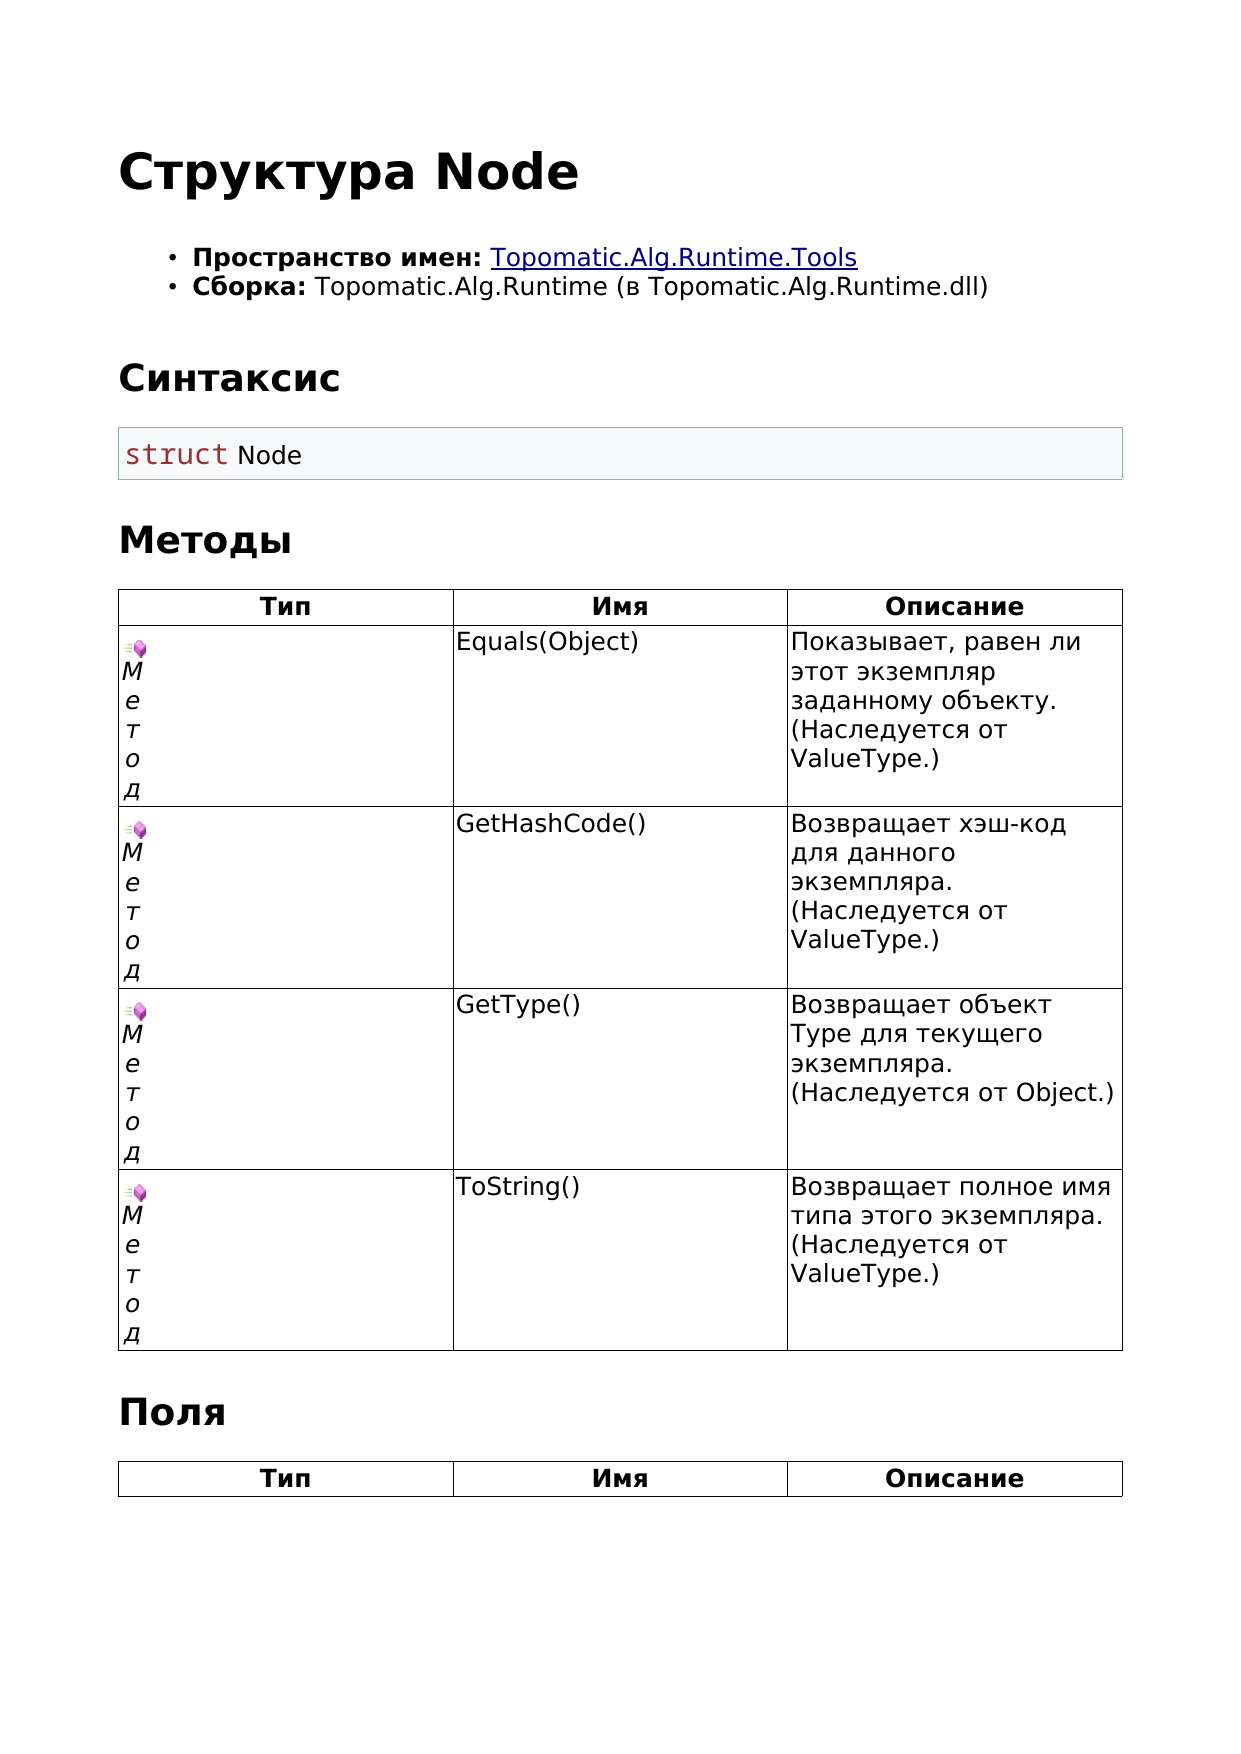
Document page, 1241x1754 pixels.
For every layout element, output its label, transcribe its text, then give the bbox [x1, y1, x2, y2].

subtitle Методы [118, 518, 1122, 562]
table_cell Показывает, равен ли этот экземпляр заданному объекту. (Наследуется от ValueType.) [788, 626, 1122, 806]
table_cell [119, 626, 453, 806]
table_cell ToString() [454, 1170, 787, 1350]
list Сборка: Topomatic.Alg.Runtime (в Topomatic.Alg.Runtime.dll) [177, 272, 1122, 302]
picture [121, 640, 147, 658]
subtitle Синтаксис [118, 356, 1122, 400]
table_cell [119, 807, 453, 987]
table_header Тип [119, 590, 453, 624]
picture [121, 1002, 147, 1021]
picture [121, 821, 147, 839]
table_cell Equals(Object) [454, 626, 787, 806]
picture [121, 1184, 147, 1202]
subtitle Поля [118, 1390, 1122, 1434]
table_header struct Node [119, 428, 1122, 478]
table_cell [119, 1170, 453, 1350]
table_cell Возвращает полное имя типа этого экземпляра. (Наследуется от ValueType.) [788, 1170, 1122, 1350]
subtitle Структура Node [118, 143, 1122, 201]
table_cell Возвращает объект Type для текущего экземпляра. (Наследуется от Object.) [788, 989, 1122, 1169]
table_header Тип [119, 1462, 453, 1496]
table_header Имя [454, 1462, 787, 1496]
table_cell Возвращает хэш-код для данного экземпляра. (Наследуется от ValueType.) [788, 807, 1122, 987]
list Пространство имен: Topomatic.Alg.Runtime.Tools [177, 243, 1122, 272]
table_header Описание [788, 590, 1122, 624]
table_cell GetHashCode() [454, 807, 787, 987]
table_cell [119, 989, 453, 1169]
table_header Описание [788, 1462, 1122, 1496]
table_header Имя [454, 590, 787, 624]
table_cell GetType() [454, 989, 787, 1169]
